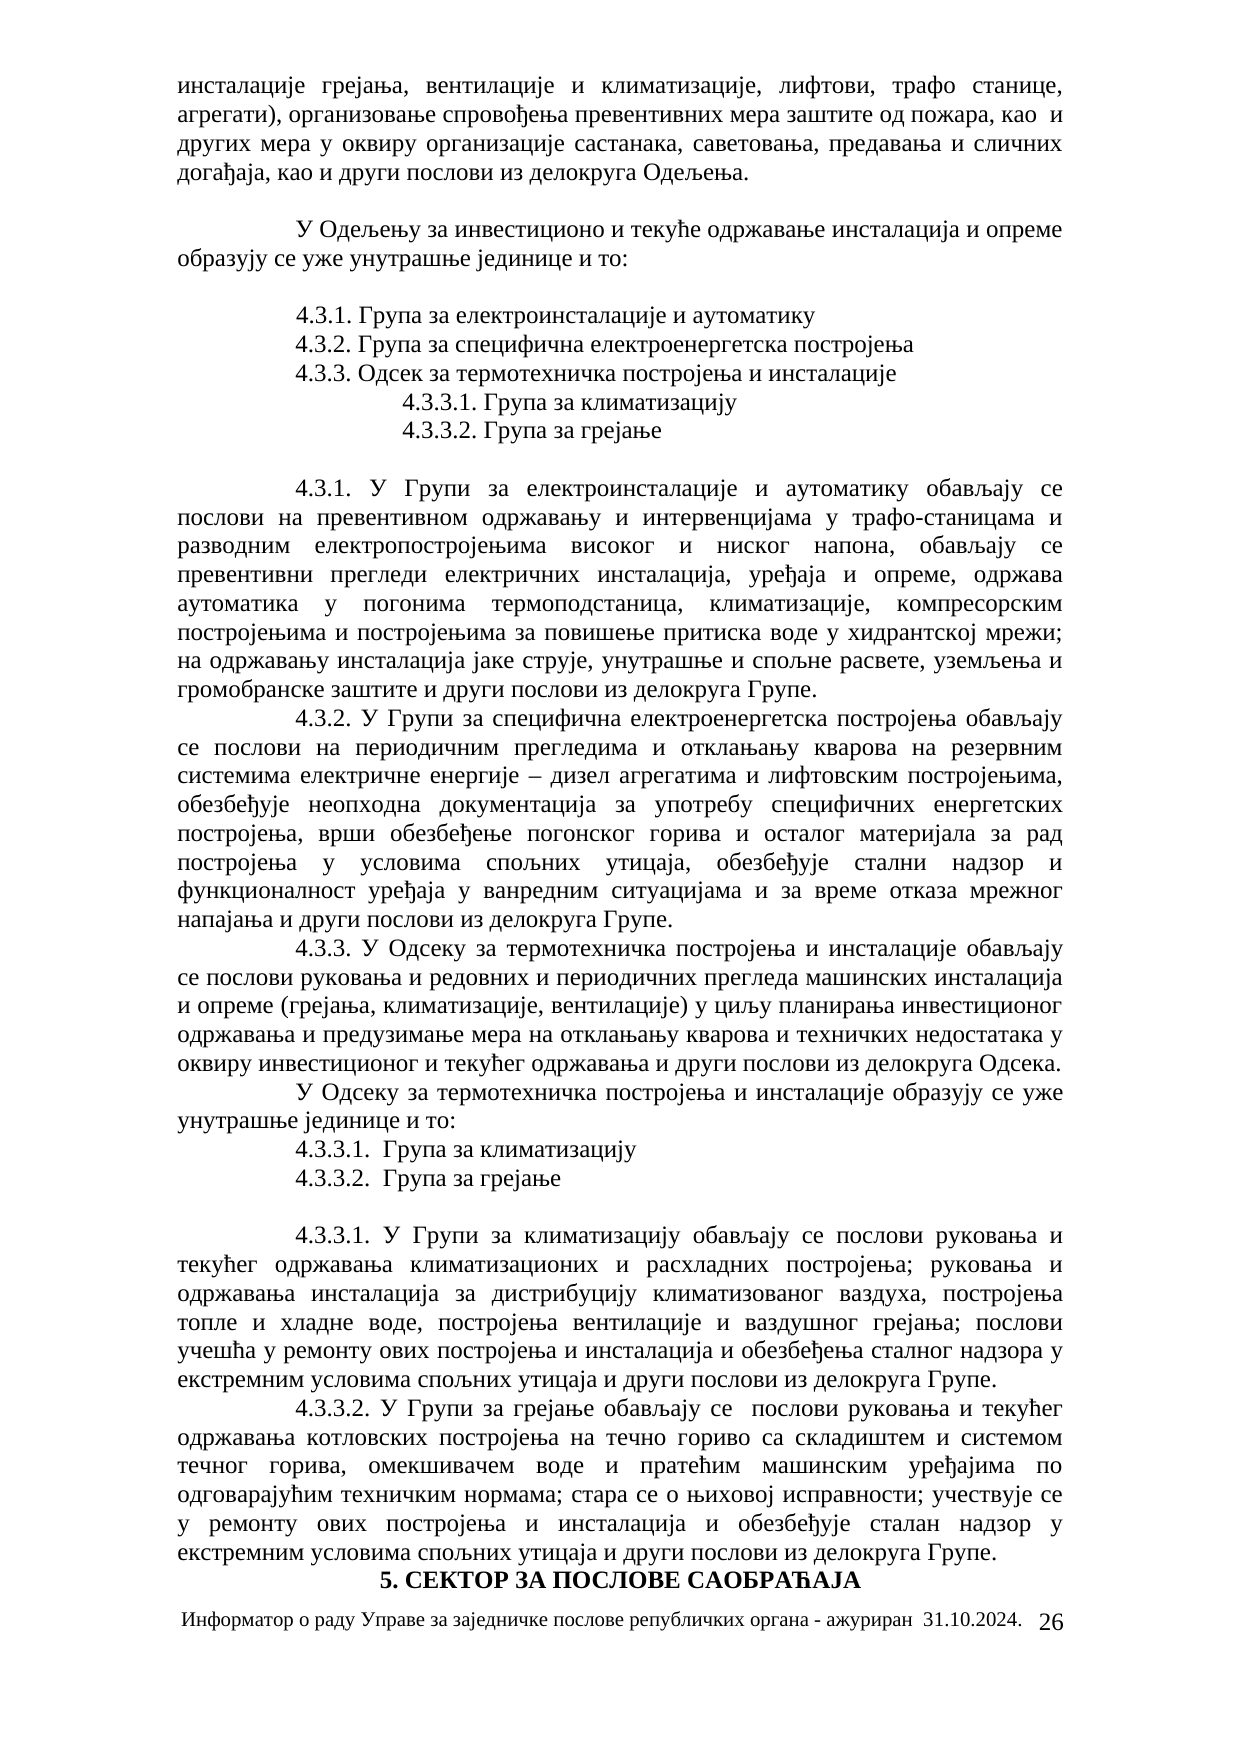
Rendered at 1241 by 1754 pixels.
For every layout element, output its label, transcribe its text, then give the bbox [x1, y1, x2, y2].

text У Одсеку за термотехничка постројења и инсталације образују се уже унутрашње јединице и то: [177, 1077, 1063, 1134]
text 4.3.3.1. Група за климатизацију [177, 387, 1063, 416]
text 4.3.3.2. У Групи за грејање обављају се послови руковања и текућег одржавања котловских постројења на течно гориво са складиштем и системом течног горива, омекшивачем воде и пратећим машинским уређајима по одговарајућим техничким нормама; стара се о њиховој исправности; учествује се у ремонту ових постројења и инсталација и обезбеђује сталан надзор у екстремним условима спољних утицаја и други послови из делокруга Групе. [177, 1393, 1063, 1566]
text 4.3.1. У Групи за електроинсталације и аутоматику обављају се послови на превентивном одржавању и интервенцијама у трафо-станицама и разводним електропостројењима високог и ниског напона, обављају се превентивни прегледи електричних инсталација, уређаја и опреме, одржава аутоматика у погонима термоподстаница, климатизације, компресорским постројењима и постројењима за повишење притиска воде у хидрантској мрежи; на одржавању инсталација јаке струје, унутрашње и спољне расвете, уземљења и громобранске заштите и други послови из делокруга Групе. [177, 473, 1063, 703]
text инсталације грејања, вентилације и климатизације, лифтови, трафо станице, агрегати), организовање спровођења превентивних мера заштите од пожара, као и других мера у оквиру организације састанака, саветовања, предавања и сличних догађаја, као и други послови из делокруга Одељења. [177, 71, 1063, 186]
text 4.3.3. У Одсеку за термотехничка постројења и инсталације обављају се послови руковања и редовних и периодичних прегледа машинских инсталација и опреме (грејања, климатизације, вентилације) у циљу планирања инвестиционог одржавања и предузимање мера на отклањању кварова и техничких недостатака у оквиру инвестиционог и текућег одржавања и други послови из делокруга Одсека. [177, 933, 1063, 1077]
text 4.3.3.1. Група за климатизацију [177, 1134, 1063, 1163]
text 4.3.1. Група за електроинсталације и аутоматику [177, 301, 1063, 329]
text 4.3.3.1. У Групи за климатизацију обављају се послови руковања и текућег одржавања климатизационих и расхладних постројења; руковања и одржавања инсталација за дистрибуцију климатизованог ваздуха, постројења топле и хладне воде, постројења вентилације и ваздушног грејања; послови учешћа у ремонту ових постројења и инсталација и обезбеђења сталног надзора у екстремним условима спољних утицаја и други послови из делокруга Групе. [177, 1221, 1063, 1393]
text 4.3.3.2. Група за грејање [177, 1163, 1063, 1192]
text 4.3.3.2. Група за грејање [177, 416, 1063, 444]
text У Одељењу за инвестиционо и текуће одржавање инсталација и опреме образују се уже унутрашње јединице и то: [177, 214, 1063, 272]
subtitle 5. СЕКТОР ЗА ПОСЛОВЕ САОБРАЋАЈА [177, 1566, 1063, 1594]
text 4.3.2. У Групи за специфична електроенергетска постројења обављају се послови на периодичним прегледима и отклањању кварова на резервним системима електричне енергије – дизел агрегатима и лифтовским постројењима, обезбеђује неопходна документација за употребу специфичних енергетских постројења, врши обезбеђење погонског горива и осталог материјала за рад постројења у условима спољних утицаја, обезбеђује стални надзор и функционалност уређаја у ванредним ситуацијама и за време отказа мрежног напајања и други послови из делокруга Групе. [177, 703, 1063, 933]
text 4.3.2. Група за специфична електроенергетска постројења [177, 329, 1063, 358]
text 4.3.3. Одсек за термотехничка постројења и инсталације [177, 358, 1063, 387]
